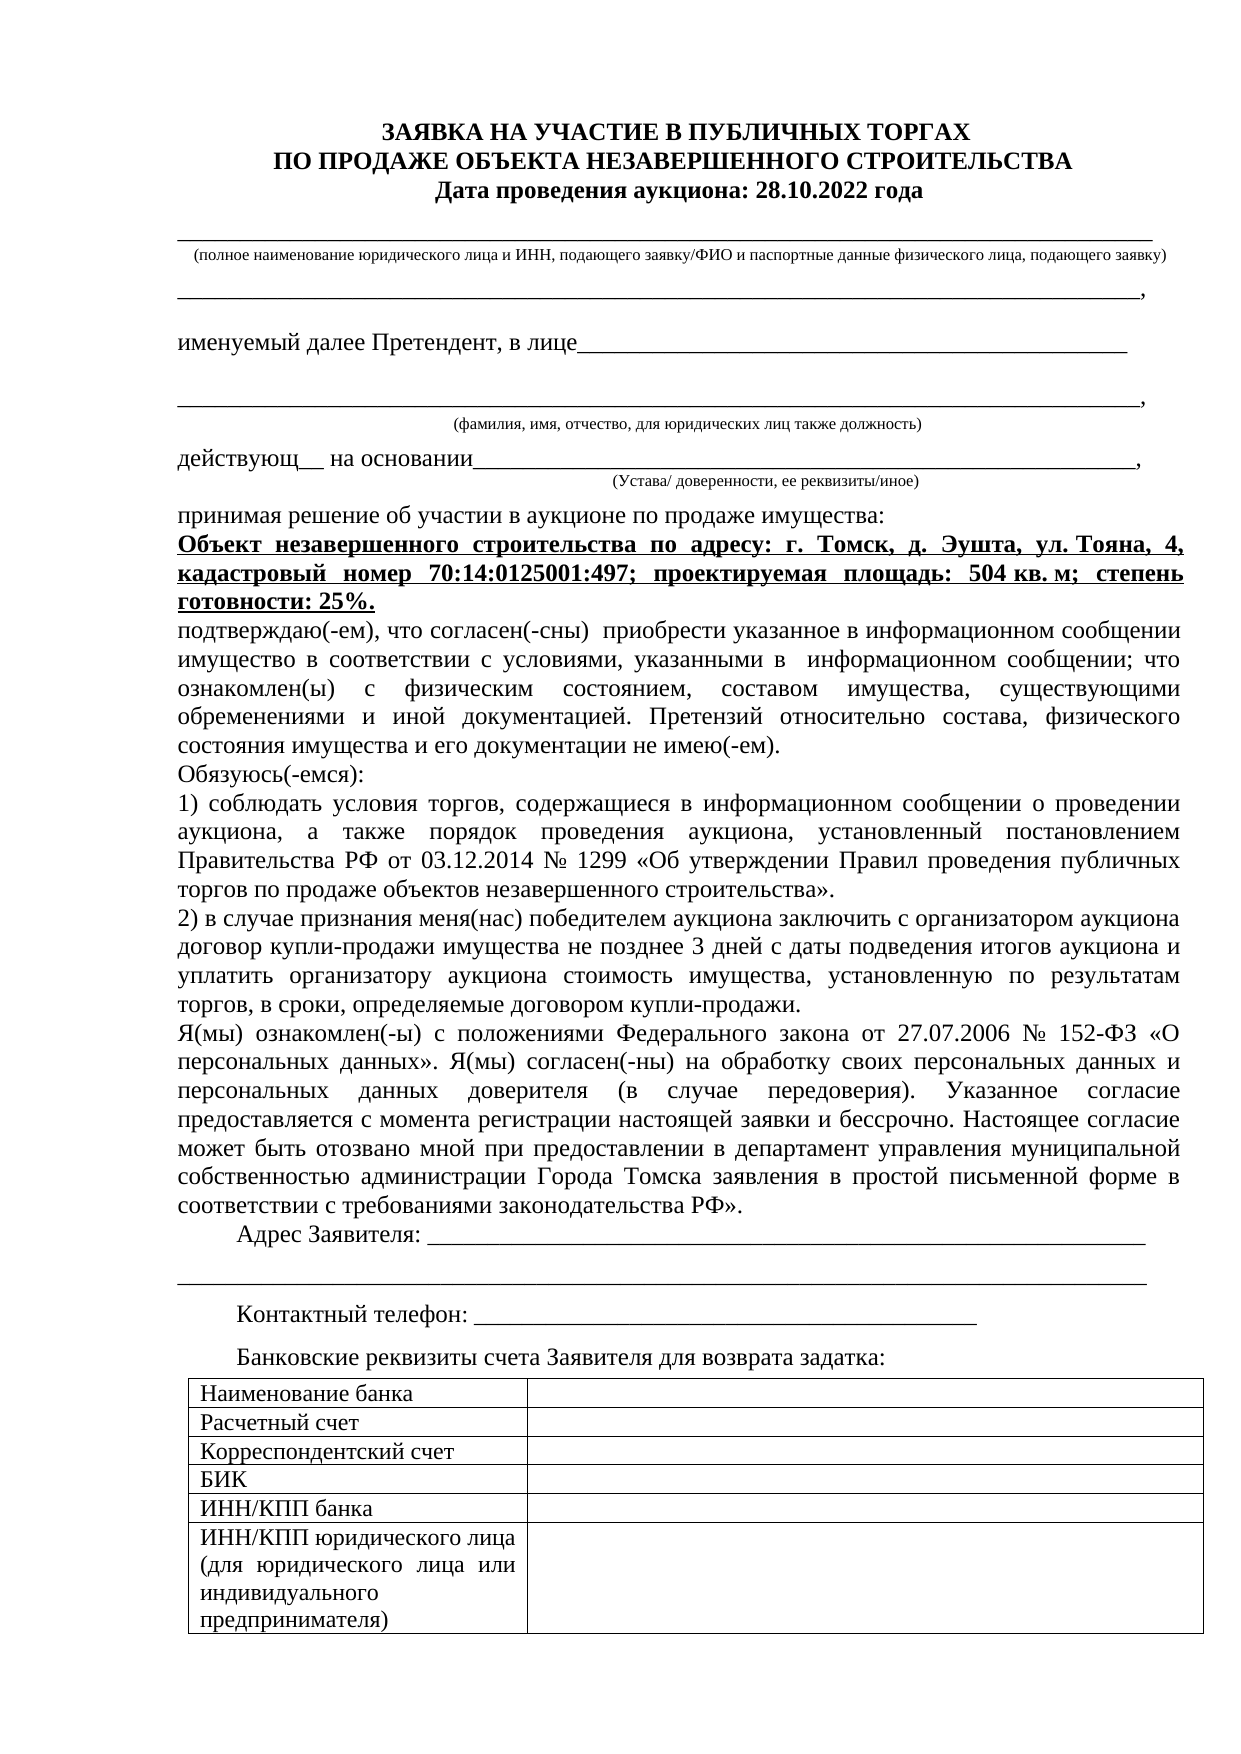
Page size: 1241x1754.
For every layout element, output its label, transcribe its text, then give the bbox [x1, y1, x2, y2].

text 2) в случае признания меня(нас) победителем аукциона заключить с организатором аукциона договор купли-продажи имущества не позднее 3 дней с даты подведения итогов аукциона и уплатить организатору аукциона стоимость имущества, установленную по результатам торгов, в сроки, определяемые договором купли-продажи. [177, 903, 1181, 1018]
text (фамилия, имя, отчество, для юридических лиц также должность) [192, 414, 1183, 443]
text ЗАЯВКА НА УЧАСТИЕ В ПУБЛИЧНЫХ ТОРГАХ [177, 117, 1181, 146]
text Адрес Заявителя: ____________________________________________________________ [177, 1219, 1181, 1248]
text подтверждаю(-ем), что согласен(-сны) приобрести указанное в информационном сообщении имущество в соответствии с условиями, указанными в информационном сообщении; что ознакомлен(ы) с физическим состоянием, составом имущества, существующими обременениями и иной документацией. Претензий относительно состава, физического состояния имущества и его документации не имею(-ем). [177, 615, 1181, 759]
text принимая решение об участии в аукционе по продаже имущества: [177, 500, 1183, 529]
table_cell Расчетный счет [189, 1408, 527, 1436]
text именуемый далее Претендент, в лице____________________________________________ [177, 327, 1183, 356]
table_cell [528, 1408, 1203, 1436]
table_cell [528, 1523, 1203, 1633]
table_cell [528, 1465, 1203, 1493]
table_cell ИНН/КПП банка [189, 1494, 527, 1522]
table_cell ИНН/КПП юридического лица (для юридического лица или индивидуального предпринимателя) [189, 1523, 527, 1633]
text 1) соблюдать условия торгов, содержащиеся в информационном сообщении о проведении аукциона, а также порядок проведения аукциона, установленный постановлением Правительства РФ от 03.12.2014 № 1299 «Об утверждении Правил проведения публичных торгов по продаже объектов незавершенного строительства». [177, 788, 1181, 903]
text Обязуюсь(-емся): [177, 759, 1181, 788]
text ______________________________________________________________________________ [177, 216, 1183, 244]
text Банковские реквизиты счета Заявителя для возврата задатка: [177, 1342, 1181, 1371]
table_header Наименование банка [189, 1379, 527, 1407]
text кадастровый номер 70:14:0125001:497; проектируемая площадь: 504 кв. м; степень [177, 555, 1183, 583]
table_cell [528, 1494, 1203, 1522]
text Контактный телефон: __________________________________________ [177, 1299, 1181, 1328]
text _____________________________________________________________________________, [177, 273, 1183, 302]
text готовности: 25%. [177, 584, 1183, 615]
text ПО ПРОДАЖЕ ОБЪЕКТА НЕЗАВЕРШЕННОГО СТРОИТЕЛЬСТВА [177, 146, 1181, 175]
text Объект незавершенного строительства по адресу: г. Томск, д. Эушта, ул. Тояна, 4, [177, 529, 1183, 554]
table_cell [528, 1437, 1203, 1464]
table_cell БИК [189, 1465, 527, 1493]
text Дата проведения аукциона: 28.10.2022 года [148, 175, 1181, 204]
table_header [528, 1379, 1203, 1407]
text _________________________________________________________________________________ [177, 1259, 1181, 1287]
text (полное наименование юридического лица и ИНН, подающего заявку/ФИО и паспортные данные физического лица, подающего заявку) [177, 244, 1183, 273]
text Я(мы) ознакомлен(-ы) с положениями Федерального закона от 27.07.2006 № 152-ФЗ «О персональных данных». Я(мы) согласен(-ны) на обработку своих персональных данных и персональных данных доверителя (в случае передоверия). Указанное согласие предоставляется с момента регистрации настоящей заявки и бессрочно. Настоящее согласие может быть отозвано мной при предоставлении в департамент управления муниципальной собственностью администрации Города Томска заявления в простой письменной форме в соответствии с требованиями законодательства РФ». [177, 1018, 1181, 1219]
text (Устава/ доверенности, ее реквизиты/иное) [192, 471, 1183, 500]
text _____________________________________________________________________________, [177, 381, 1183, 409]
table_cell Корреспондентский счет [189, 1437, 527, 1464]
text действующ__ на основании_____________________________________________________, [177, 443, 1183, 471]
